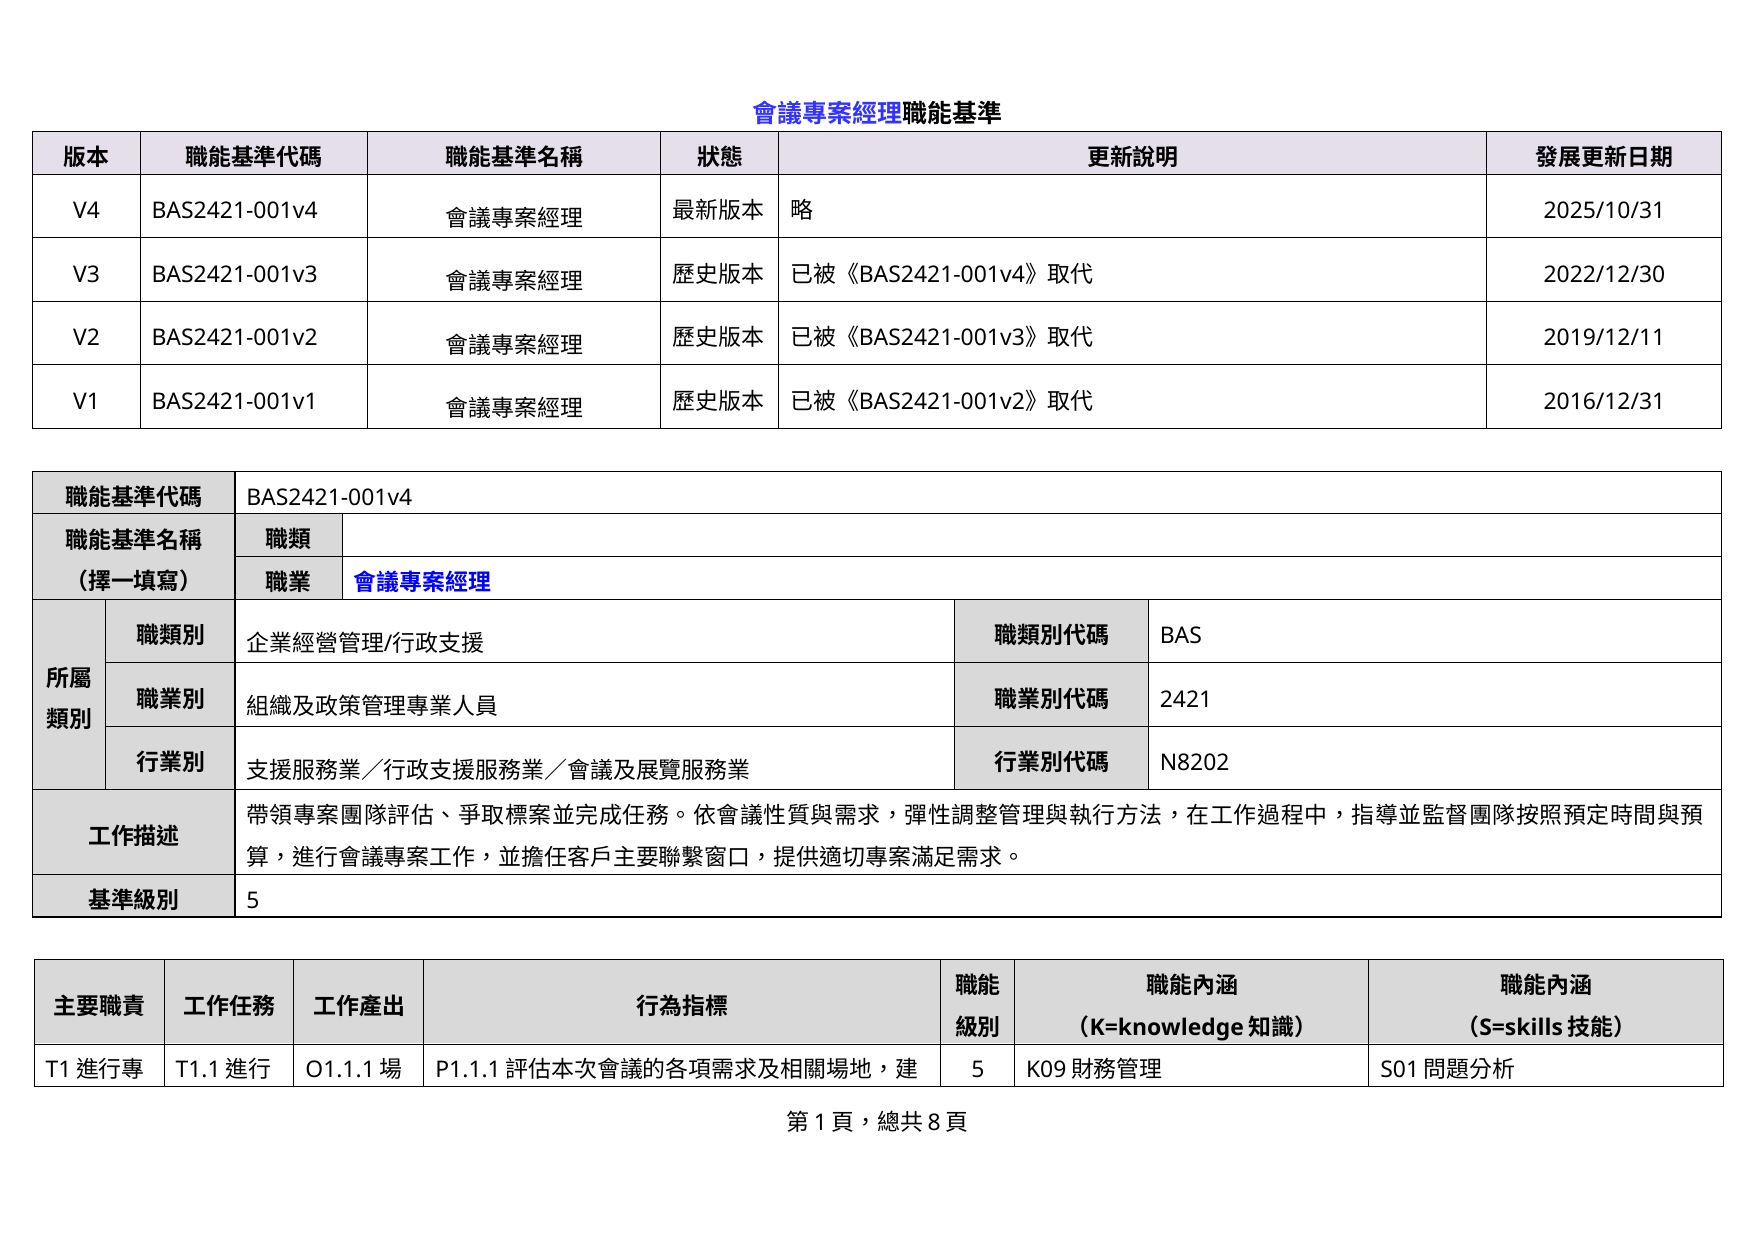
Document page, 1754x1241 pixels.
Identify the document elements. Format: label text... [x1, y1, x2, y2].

table_cell V4 [33, 175, 140, 237]
table_cell 行業別 [106, 727, 234, 789]
table_cell 會議專案經理 [368, 365, 660, 428]
table_cell T1進行專 [35, 1045, 164, 1086]
table_cell V1 [33, 365, 140, 428]
table_cell 歷史版本 [661, 365, 778, 428]
table_cell 帶領專案團隊評估、爭取標案並完成任務。依會議性質與需求，彈性調整管理與執行方法，在工作過程中，指導並監督團隊按照預定時間與預算，進行會議專案工作，並擔任客戶主要聯繫窗口，提供適切專案滿足需求。 [236, 790, 1721, 874]
table_cell 支援服務業／行政支援服務業／會議及展覽服務業 [236, 727, 954, 789]
table_header 職能內涵 （K=knowledge知識） [1015, 960, 1368, 1043]
table_cell O1.1.1場 [294, 1045, 423, 1086]
table_header 職能級別 [941, 960, 1014, 1043]
table_cell 已被《BAS2421-001v2》取代 [779, 365, 1486, 428]
table_header 更新說明 [779, 132, 1486, 174]
table_cell 組織及政策管理專業人員 [236, 663, 954, 726]
table_cell BAS2421-001v3 [141, 238, 367, 301]
table_header 職能基準代碼 [141, 132, 367, 174]
table_cell BAS [1149, 600, 1721, 662]
table_cell 2025/10/31 [1487, 175, 1721, 237]
table_cell 會議專案經理 [368, 175, 660, 237]
table_cell 行業別代碼 [955, 727, 1148, 789]
table_cell S01問題分析 [1369, 1045, 1723, 1086]
table_cell 會議專案經理 [368, 302, 660, 364]
table_cell 2019/12/11 [1487, 302, 1721, 364]
table_cell 基準級別 [33, 875, 234, 916]
text 會議專案經理職能基準 [75, 89, 1679, 131]
table_cell 5 [236, 875, 1721, 916]
table_header 發展更新日期 [1487, 132, 1721, 174]
table_header 狀態 [661, 132, 778, 174]
table_cell N8202 [1149, 727, 1721, 789]
table_cell 職業別 [106, 663, 234, 726]
table_cell 略 [779, 175, 1486, 237]
table_header BAS2421-001v4 [236, 472, 1721, 513]
table_cell 已被《BAS2421-001v3》取代 [779, 302, 1486, 364]
table_cell V2 [33, 302, 140, 364]
table_header 工作任務 [165, 960, 293, 1043]
table_cell BAS2421-001v1 [141, 365, 367, 428]
table_header 工作產出 [294, 960, 423, 1043]
table_cell 會議專案經理 [368, 238, 660, 301]
table_cell 歷史版本 [661, 302, 778, 364]
table_cell 職類 [236, 514, 342, 556]
table_cell BAS2421-001v4 [141, 175, 367, 237]
table_cell K09財務管理 [1015, 1045, 1368, 1086]
table_cell 已被《BAS2421-001v4》取代 [779, 238, 1486, 301]
table_cell 職能基準名稱 （擇一填寫） [33, 514, 234, 599]
table_header 版本 [33, 132, 140, 174]
table_cell BAS2421-001v2 [141, 302, 367, 364]
table_cell 2016/12/31 [1487, 365, 1721, 428]
table_header 主要職責 [35, 960, 164, 1043]
table_cell 工作描述 [33, 790, 234, 874]
table_cell 企業經營管理/行政支援 [236, 600, 954, 662]
table_header 職能基準代碼 [33, 472, 234, 513]
table_cell 職業 [236, 557, 342, 599]
table_cell 職類別代碼 [955, 600, 1148, 662]
table_cell 所屬類別 [33, 600, 105, 789]
table_cell 職業別代碼 [955, 663, 1148, 726]
table_cell 最新版本 [661, 175, 778, 237]
table_cell [343, 514, 1721, 556]
table_cell T1.1進行 [165, 1045, 293, 1086]
table_cell 5 [941, 1045, 1014, 1086]
table_cell 職類別 [106, 600, 234, 662]
table_cell 會議專案經理 [343, 557, 1721, 599]
table_cell 2421 [1149, 663, 1721, 726]
table_header 職能內涵 （S=skills技能） [1369, 960, 1723, 1043]
table_cell 2022/12/30 [1487, 238, 1721, 301]
table_header 職能基準名稱 [368, 132, 660, 174]
table_header 行為指標 [424, 960, 940, 1043]
table_cell 歷史版本 [661, 238, 778, 301]
table_cell P1.1.1評估本次會議的各項需求及相關場地，建 [424, 1045, 940, 1086]
table_cell V3 [33, 238, 140, 301]
